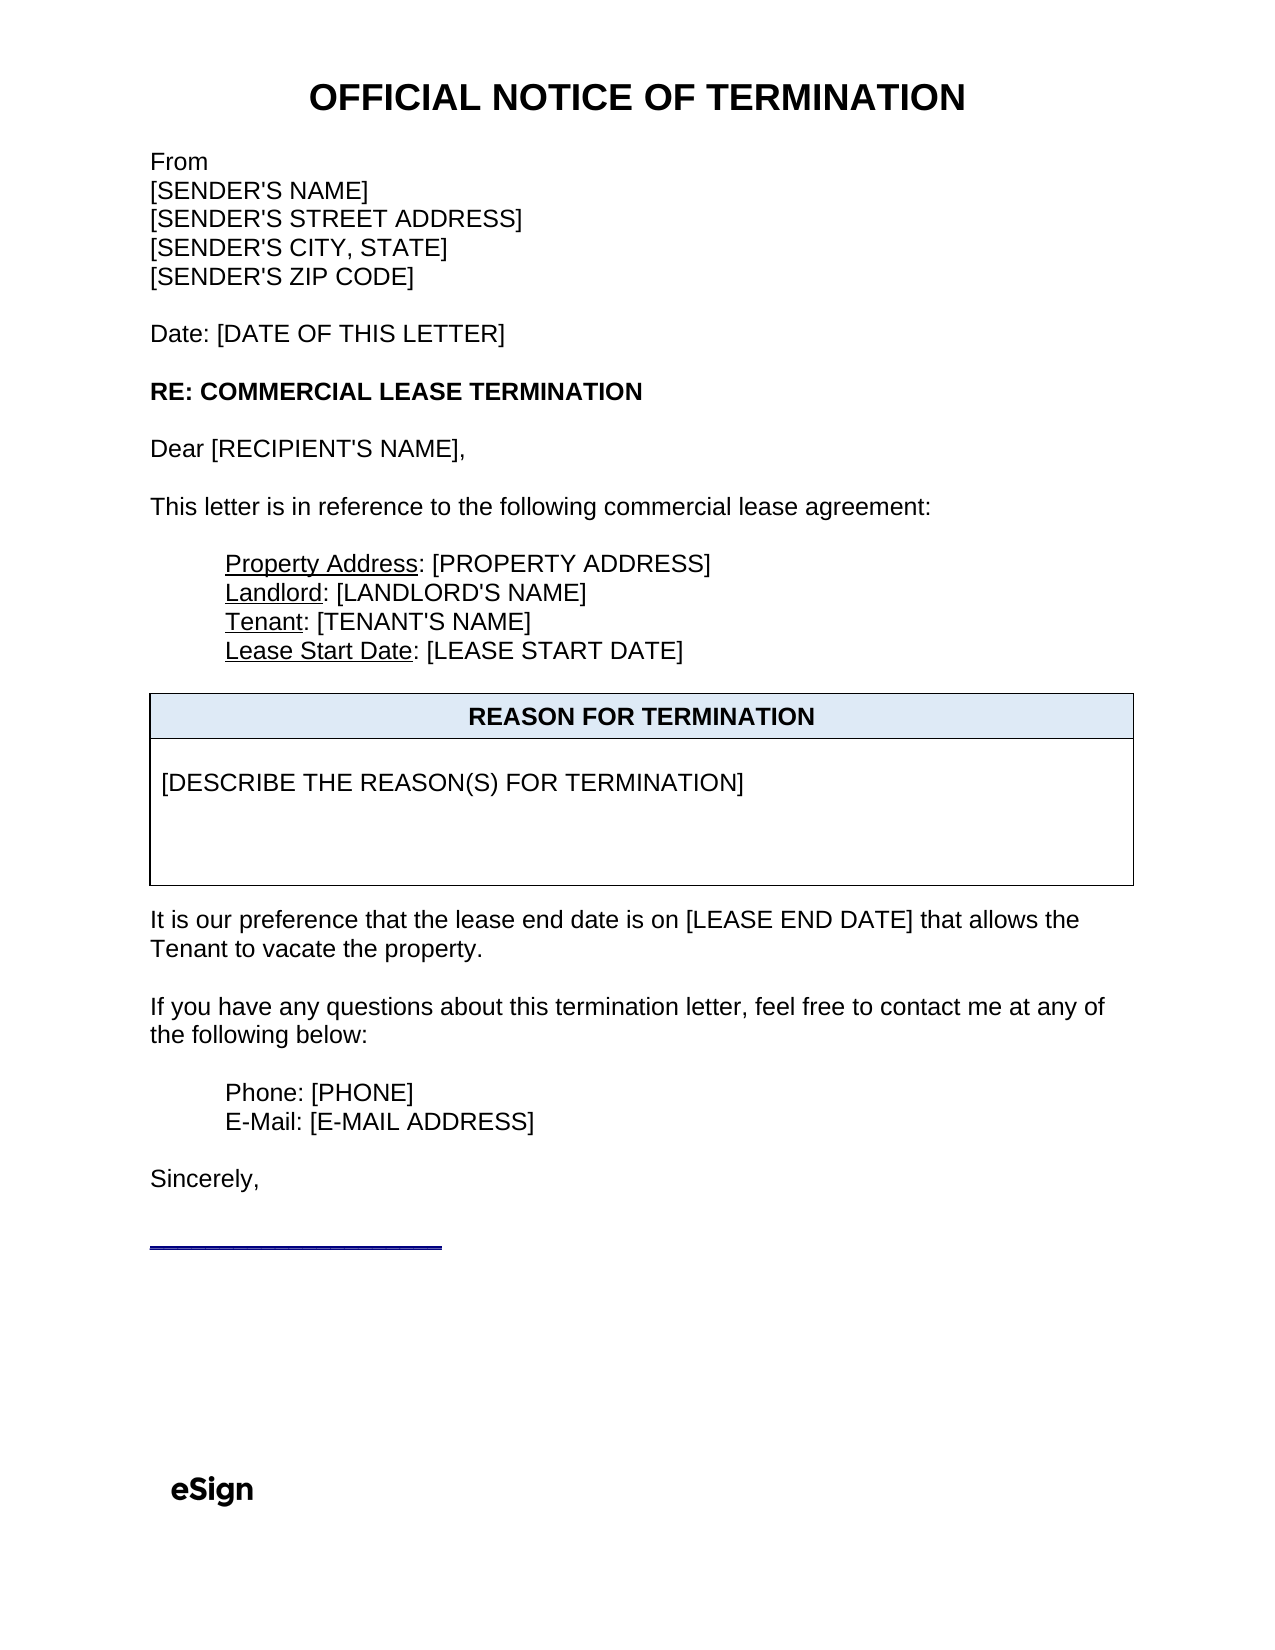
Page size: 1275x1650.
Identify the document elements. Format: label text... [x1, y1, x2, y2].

table_cell [DESCRIBE THE REASON(S) FOR TERMINATION] [151, 739, 1133, 885]
text Tenant: [TENANT'S NAME] [225, 607, 1125, 636]
text Landlord: [LANDLORD'S NAME] [225, 578, 1125, 607]
text RE: COMMERCIAL LEASE TERMINATION [150, 377, 1125, 406]
text Dear [RECIPIENT'S NAME], [150, 434, 1125, 463]
text Property Address: [PROPERTY ADDRESS] [225, 549, 1125, 578]
text Lease Start Date: [LEASE START DATE] [225, 636, 1125, 664]
text This letter is in reference to the following commercial lease agreement: [150, 492, 1125, 521]
text [SENDER'S STREET ADDRESS] [150, 204, 1125, 233]
text [SENDER'S CITY, STATE] [150, 233, 1125, 262]
text It is our preference that the lease end date is on [LEASE END DATE] that allows the Tenant to vacate the property. [150, 905, 1125, 963]
text _____________________ [150, 1221, 1125, 1250]
text [SENDER'S NAME] [150, 176, 1125, 204]
text From [150, 147, 1125, 176]
text Phone: [PHONE] [225, 1078, 1125, 1106]
text If you have any questions about this termination letter, feel free to contact me at any of the following below: [150, 991, 1125, 1049]
text E-Mail: [E-MAIL ADDRESS] [225, 1106, 1125, 1135]
text [SENDER'S ZIP CODE] [150, 262, 1125, 291]
table_header REASON FOR TERMINATION [151, 694, 1133, 738]
text Date: [DATE OF THIS LETTER] [150, 319, 1125, 348]
text Sincerely, [150, 1164, 1125, 1193]
text OFFICIAL NOTICE OF TERMINATION [150, 75, 1125, 118]
